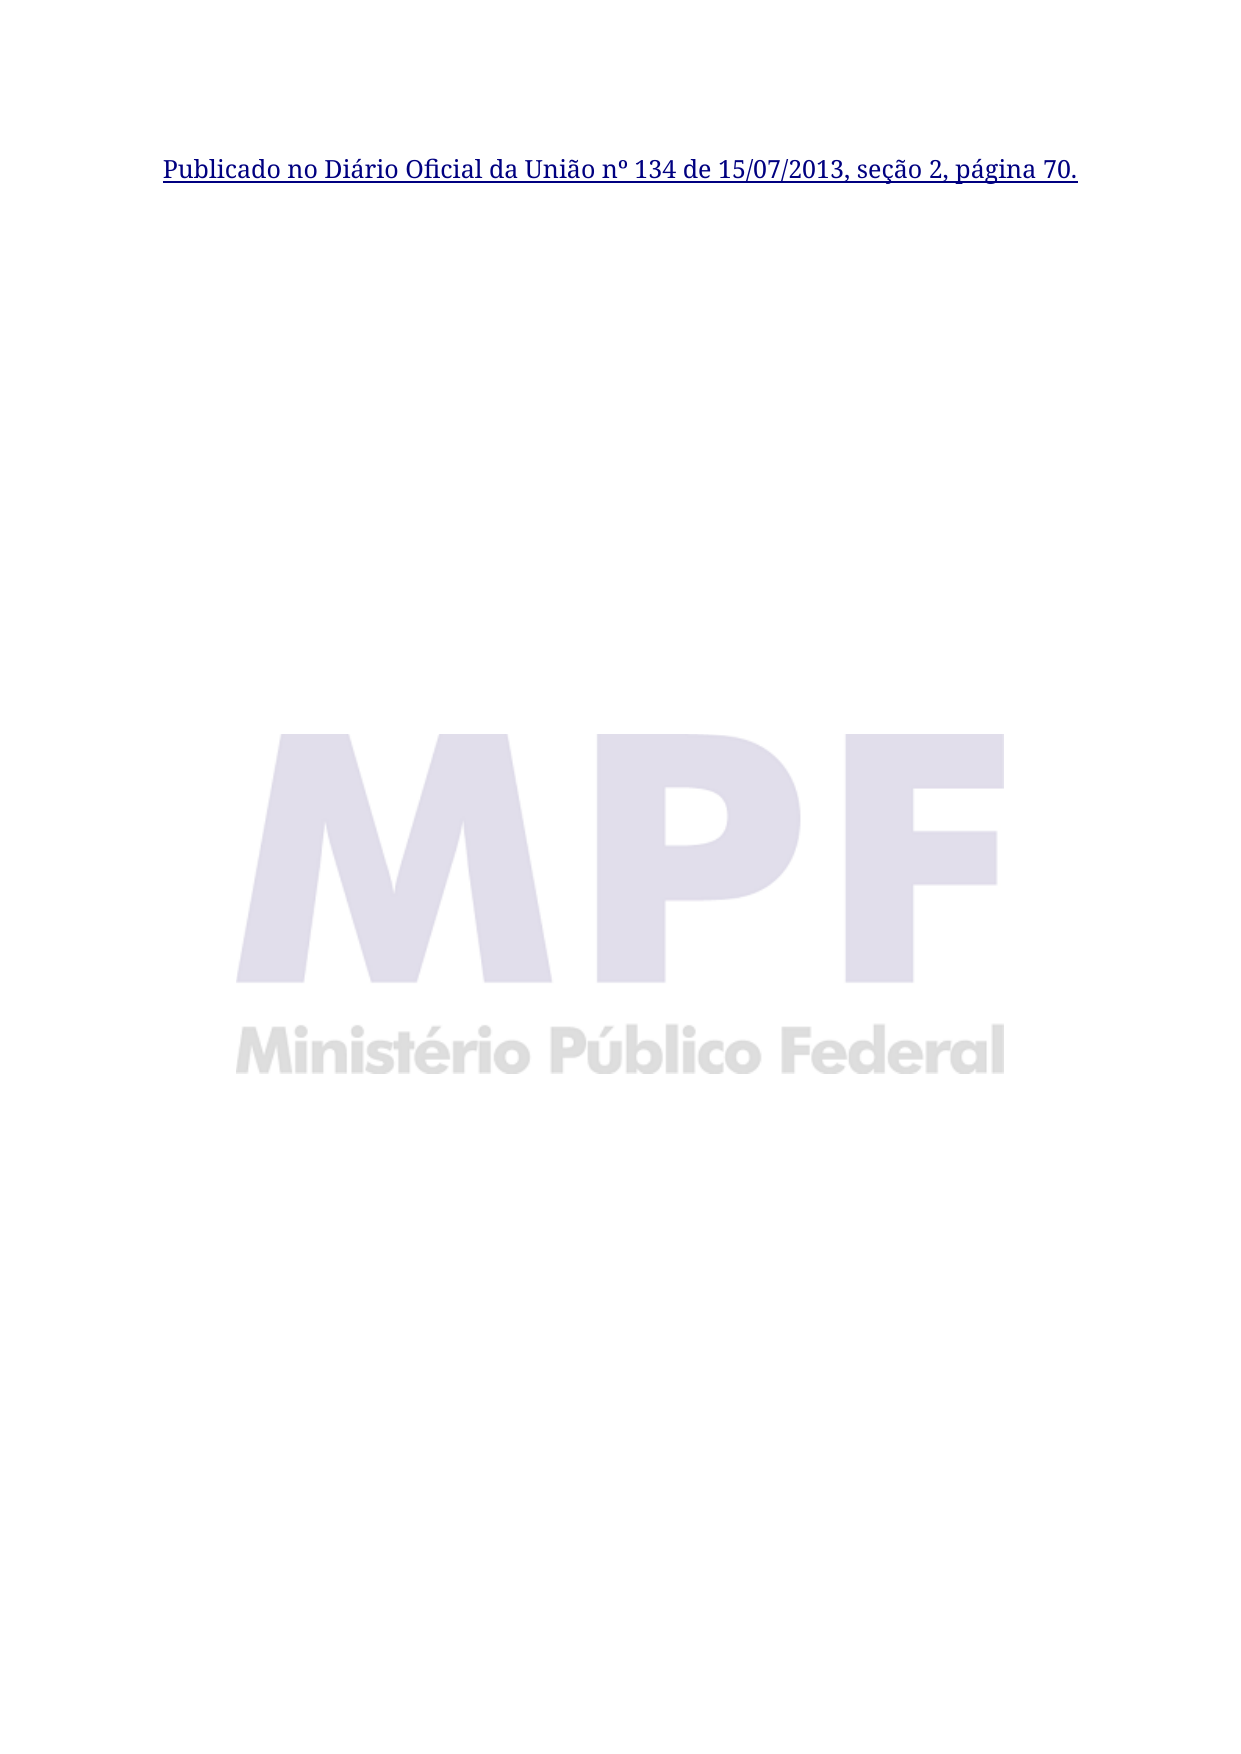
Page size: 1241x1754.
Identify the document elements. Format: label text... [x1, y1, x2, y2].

picture [236, 734, 1004, 1074]
text Publicado no Diário Oficial da União nº 134 de 15/07/2013, seção 2, página 70. [118, 152, 1122, 186]
